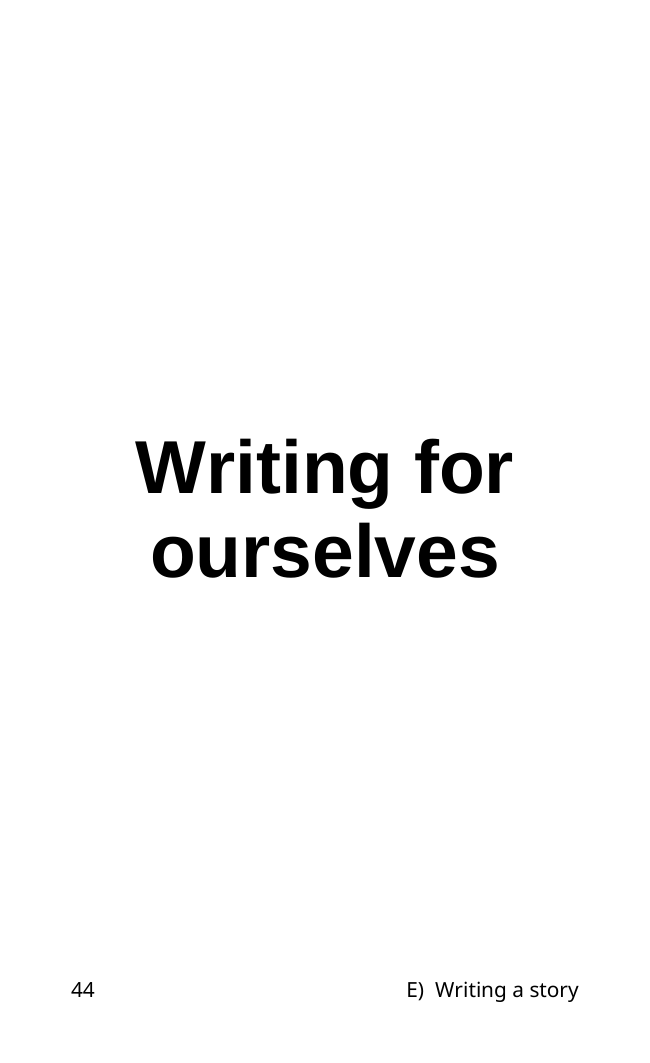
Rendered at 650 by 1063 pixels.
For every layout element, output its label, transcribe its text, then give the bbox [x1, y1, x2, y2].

subtitle Writing for ourselves [71, 425, 579, 593]
